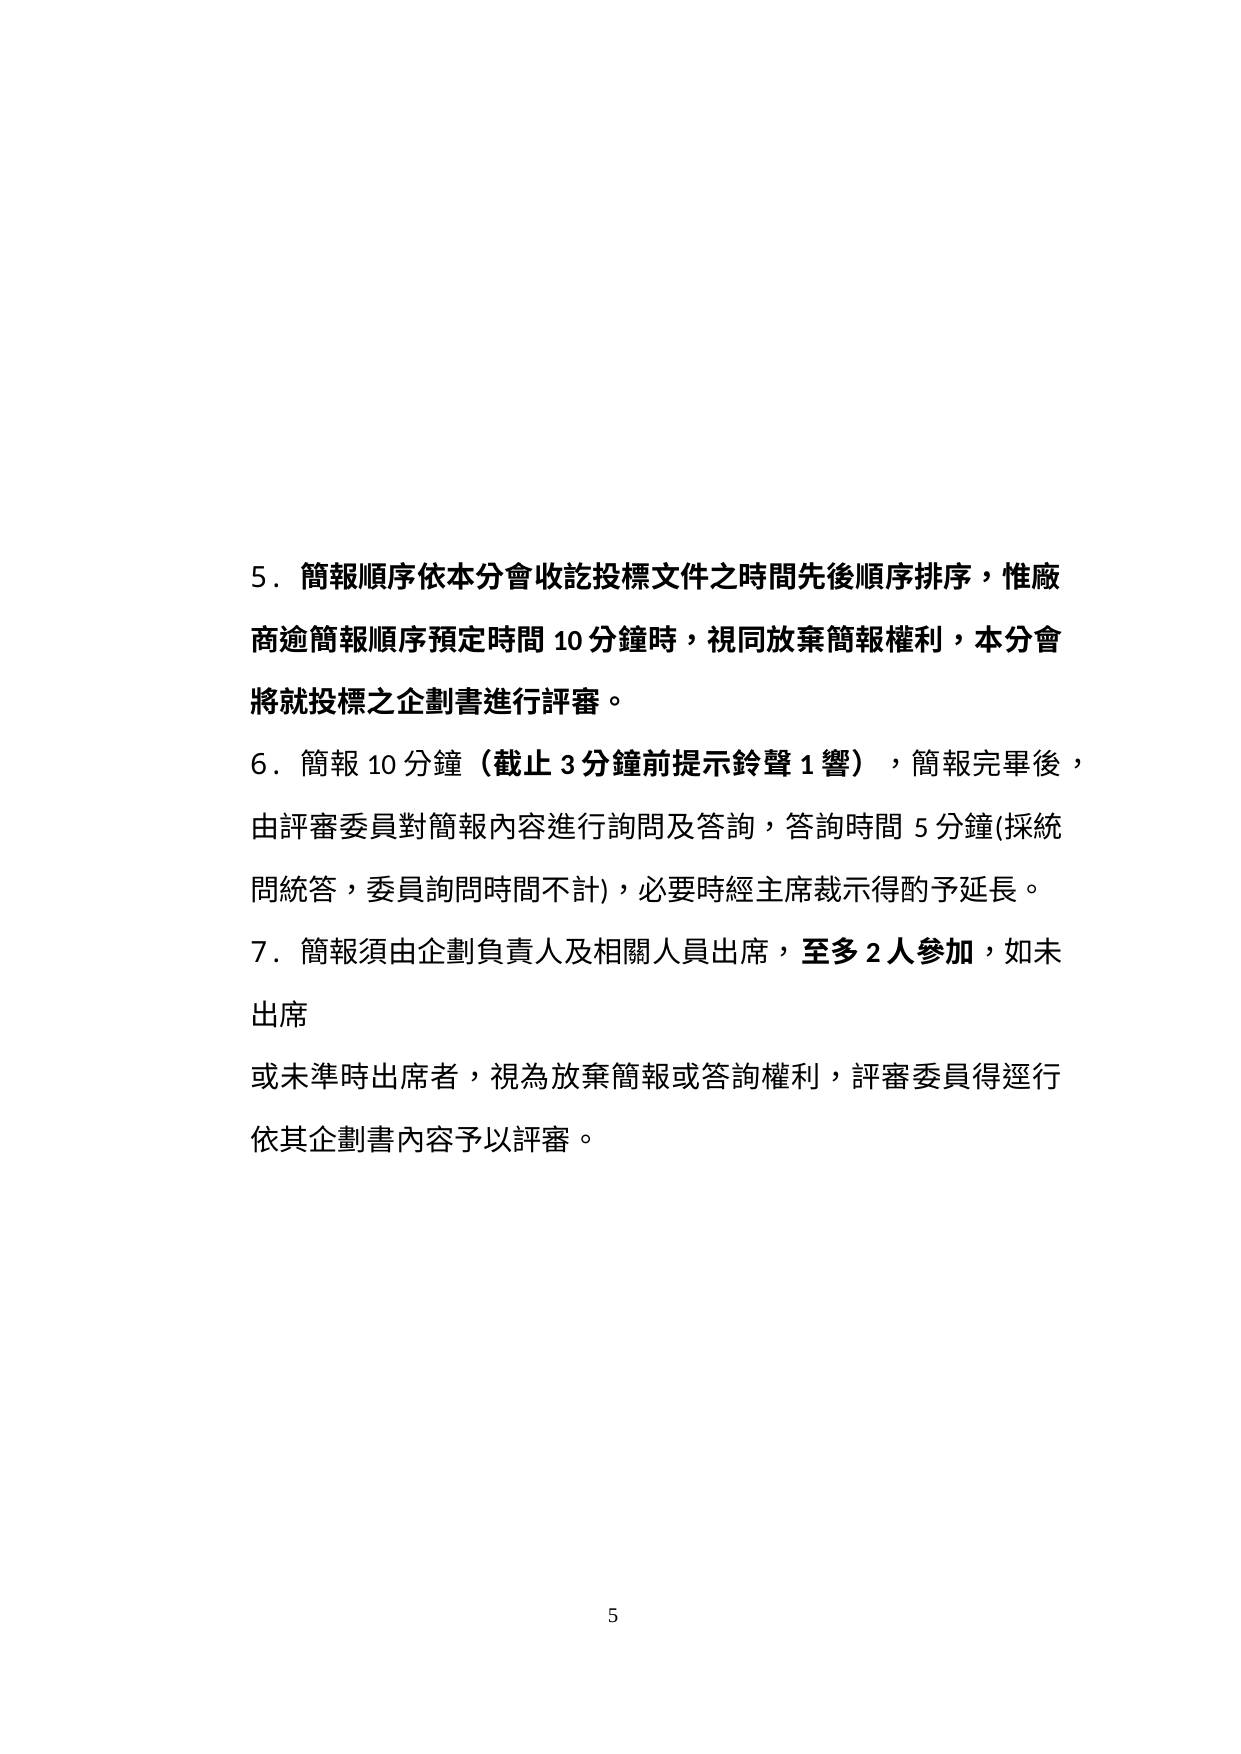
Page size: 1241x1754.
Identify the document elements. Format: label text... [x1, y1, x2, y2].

text 或未準時出席者，視為放棄簡報或答詢權利，評審委員得逕行依其企劃書內容予以評審。 [250, 1033, 1063, 1158]
list 簡報10分鐘（截止3分鐘前提示鈴聲1響），簡報完畢後，由評審委員對簡報內容進行詢問及答詢，答詢時間5分鐘(採統問統答，委員詢問時間不計)，必要時經主席裁示得酌予延長。 [250, 721, 1063, 908]
list 簡報須由企劃負責人及相關人員出席，至多2人參加，如未出席 [250, 908, 1063, 1033]
list 簡報順序依本分會收訖投標文件之時間先後順序排序，惟廠商逾簡報順序預定時間10分鐘時，視同放棄簡報權利，本分會將就投標之企劃書進行評審。 [250, 533, 1063, 721]
